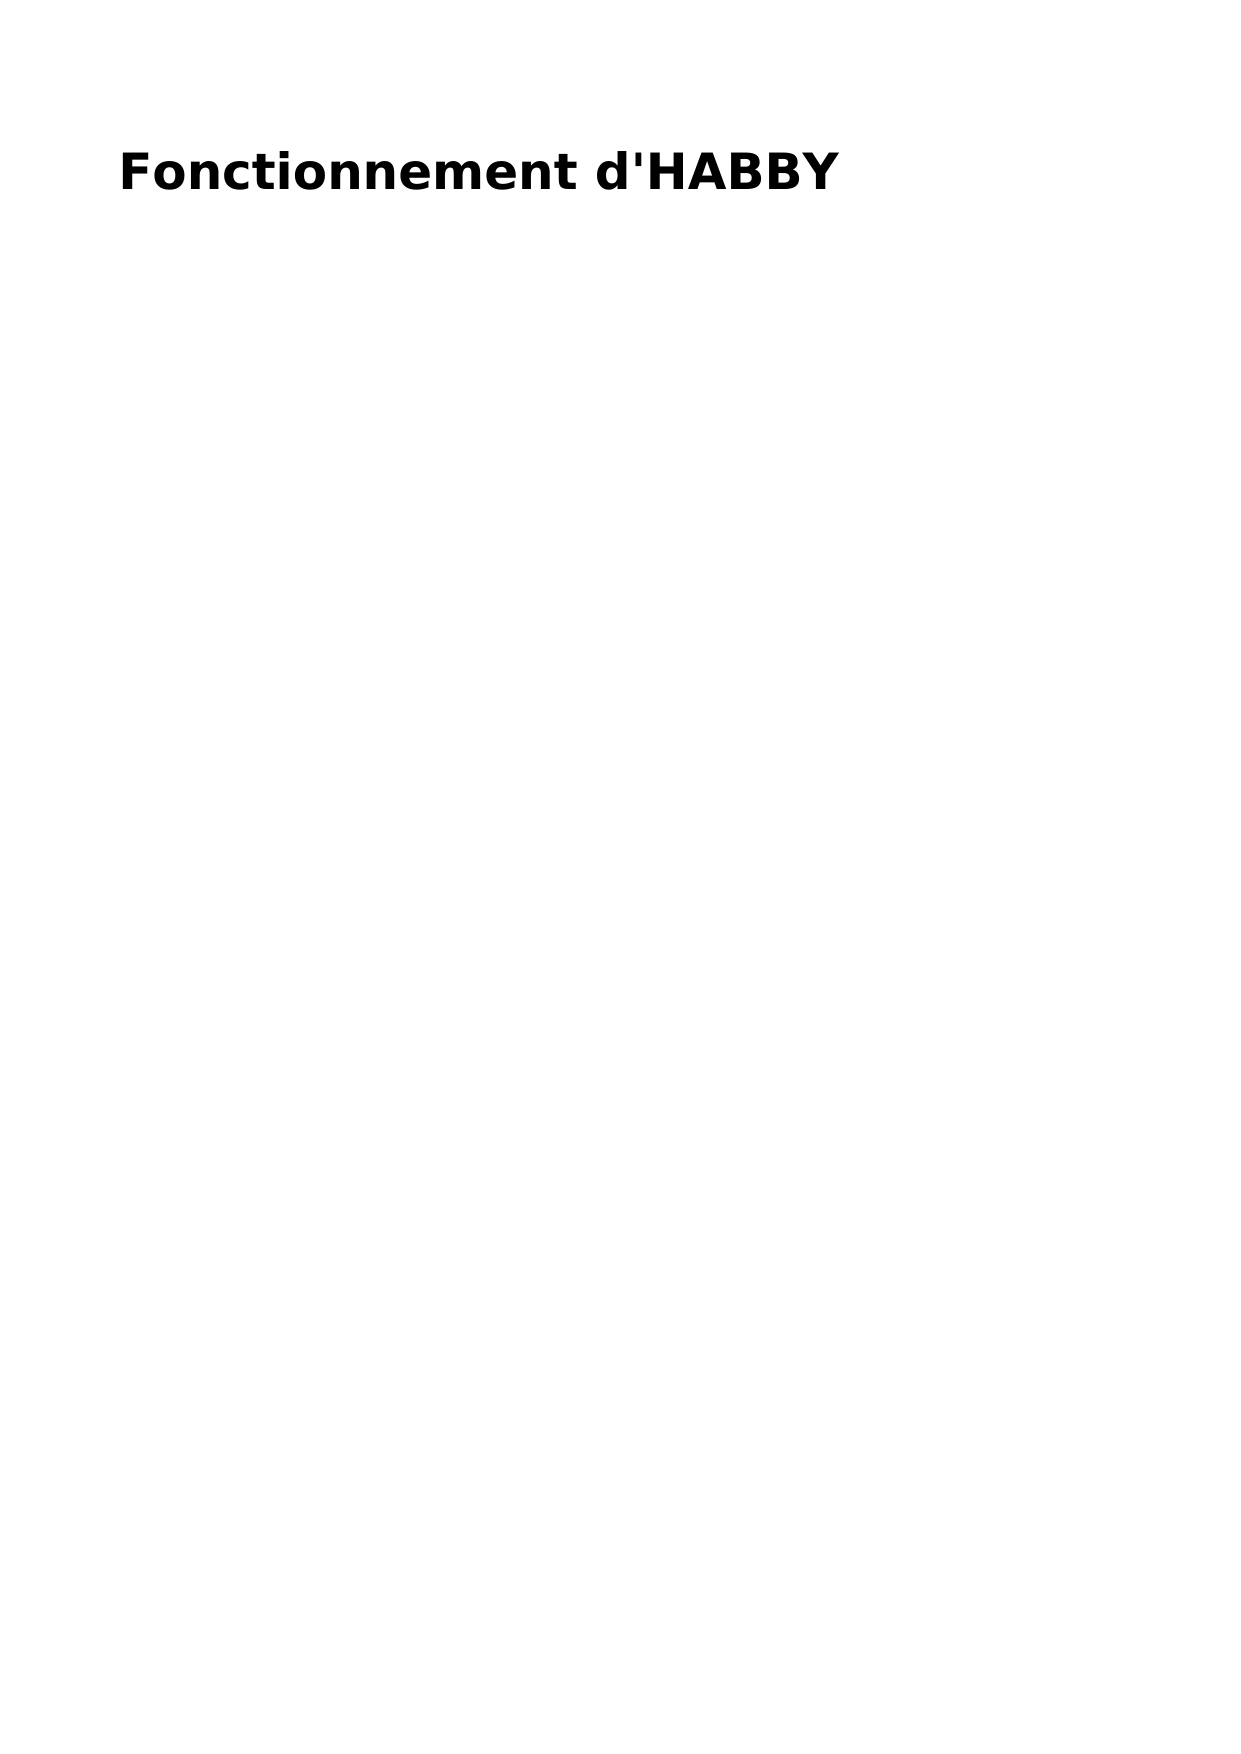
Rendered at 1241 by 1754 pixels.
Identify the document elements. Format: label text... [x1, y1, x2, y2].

subtitle Fonctionnement d'HABBY [118, 143, 1122, 201]
